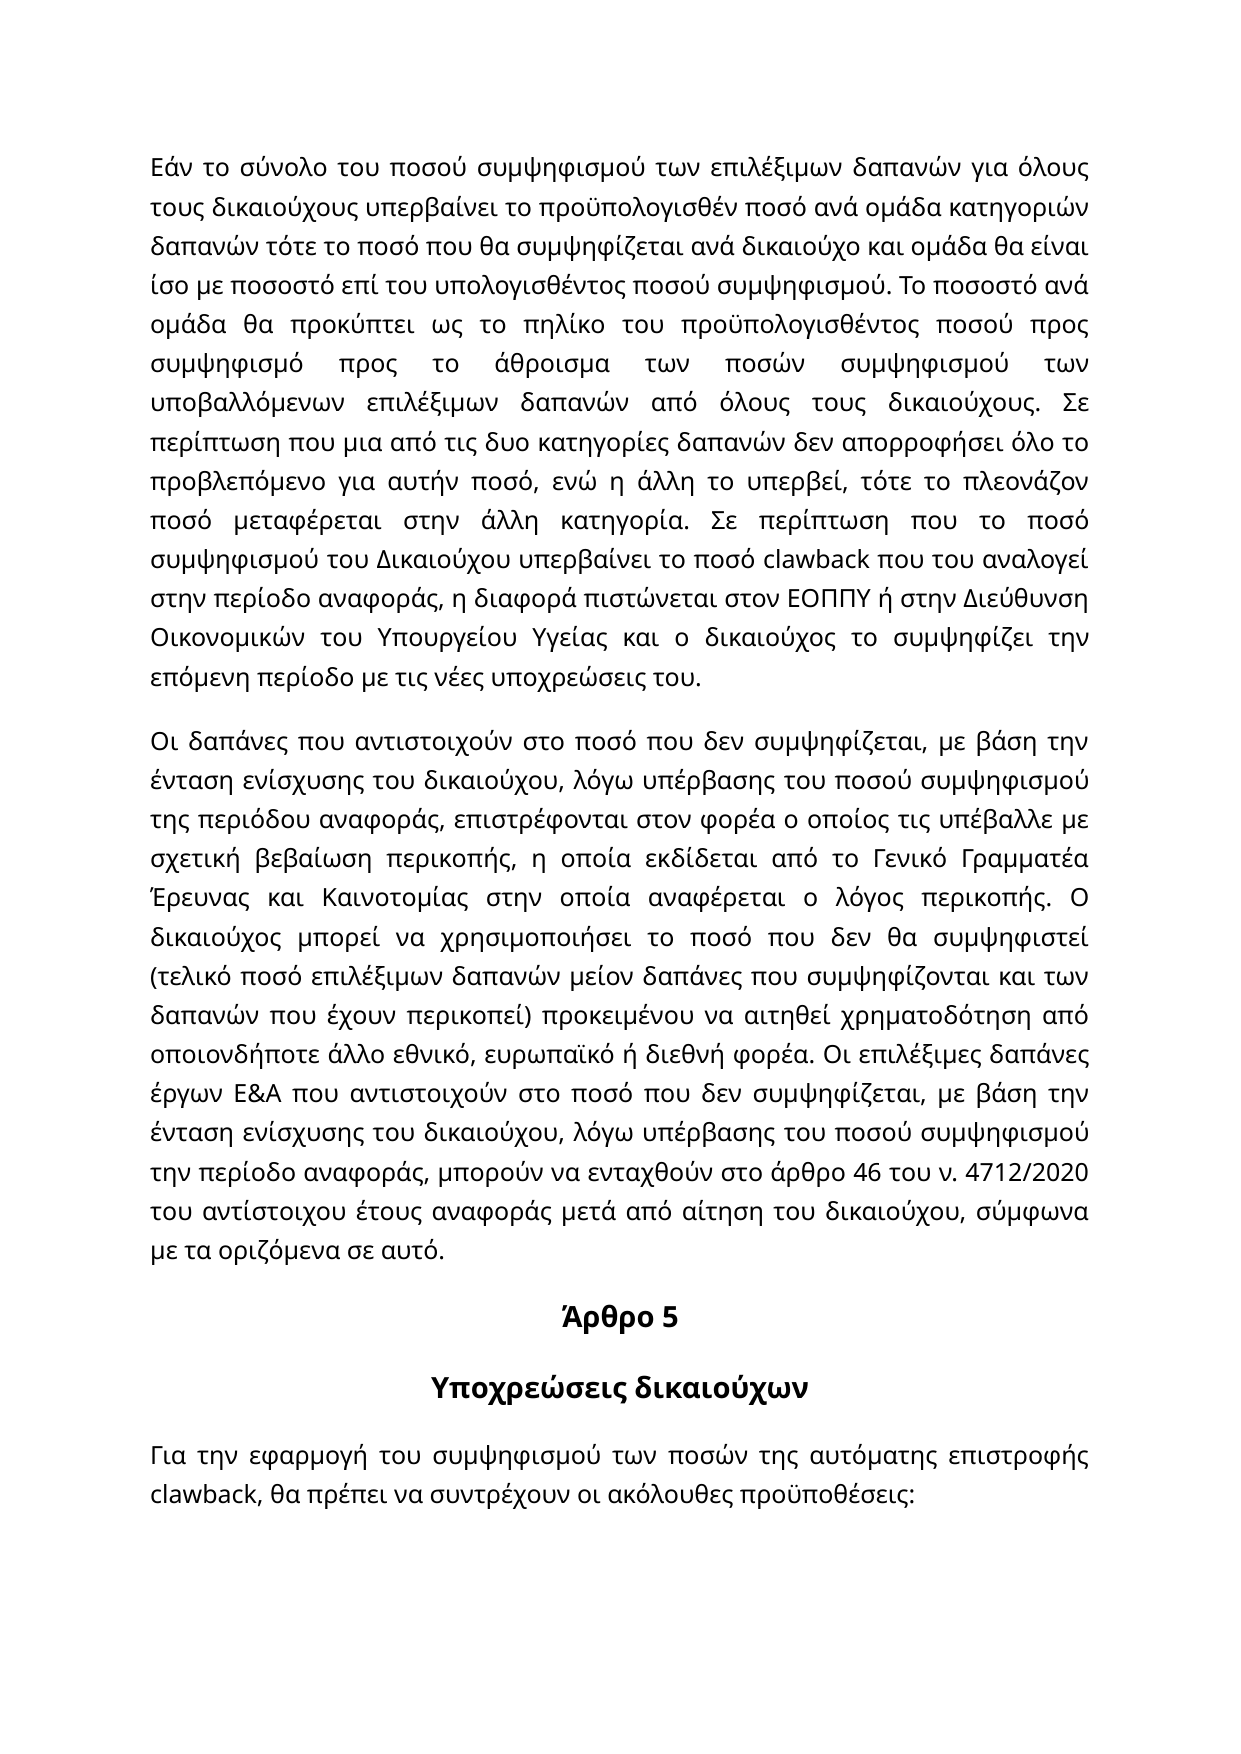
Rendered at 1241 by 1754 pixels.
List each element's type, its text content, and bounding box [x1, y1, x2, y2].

subtitle Υποχρεώσεις δικαιούχων [150, 1367, 1090, 1407]
subtitle Άρθρο 5 [150, 1297, 1090, 1336]
text Εάν το σύνολο του ποσού συμψηφισμού των επιλέξιμων δαπανών για όλους τους δικαιούχους υπερβαίνει το προϋπολογισθέν ποσό ανά ομάδα κατηγοριών δαπανών τότε το ποσό που θα συμψηφίζεται ανά δικαιούχο και ομάδα θα είναι ίσο με ποσοστό επί του υπολογισθέντος ποσού συμψηφισμού. Το ποσοστό ανά ομάδα θα προκύπτει ως το πηλίκο του προϋπολογισθέντος ποσού προς συμψηφισμό προς το άθροισμα των ποσών συμψηφισμού των υποβαλλόμενων επιλέξιμων δαπανών από όλους τους δικαιούχους. Σε περίπτωση που μια από τις δυο κατηγορίες δαπανών δεν απορροφήσει όλο το προβλεπόμενο για αυτήν ποσό, ενώ η άλλη το υπερβεί, τότε το πλεονάζον ποσό μεταφέρεται στην άλλη κατηγορία. Σε περίπτωση που το ποσό συμψηφισμού του Δικαιούχου υπερβαίνει το ποσό clawback που του αναλογεί στην περίοδο αναφοράς, η διαφορά πιστώνεται στον ΕΟΠΠΥ ή στην Διεύθυνση Οικονομικών του Υπουργείου Υγείας και ο δικαιούχος το συμψηφίζει την επόμενη περίοδο με τις νέες υποχρεώσεις του. [150, 150, 1090, 693]
text Οι δαπάνες που αντιστοιχούν στο ποσό που δεν συμψηφίζεται, με βάση την ένταση ενίσχυσης του δικαιούχου, λόγω υπέρβασης του ποσού συμψηφισμού της περιόδου αναφοράς, επιστρέφονται στον φορέα ο οποίος τις υπέβαλλε με σχετική βεβαίωση περικοπής, η οποία εκδίδεται από το Γενικό Γραμματέα Έρευνας και Καινοτομίας στην οποία αναφέρεται ο λόγος περικοπής. Ο δικαιούχος μπορεί να χρησιμοποιήσει το ποσό που δεν θα συμψηφιστεί (τελικό ποσό επιλέξιμων δαπανών μείον δαπάνες που συμψηφίζονται και των δαπανών που έχουν περικοπεί) προκειμένου να αιτηθεί χρηματοδότηση από οποιονδήποτε άλλο εθνικό, ευρωπαϊκό ή διεθνή φορέα. Οι επιλέξιμες δαπάνες έργων Ε&Α που αντιστοιχούν στο ποσό που δεν συμψηφίζεται, με βάση την ένταση ενίσχυσης του δικαιούχου, λόγω υπέρβασης του ποσού συμψηφισμού την περίοδο αναφοράς, μπορούν να ενταχθούν στο άρθρο 46 του ν. 4712/2020 του αντίστοιχου έτους αναφοράς μετά από αίτηση του δικαιούχου, σύμφωνα με τα οριζόμενα σε αυτό. [150, 723, 1090, 1267]
text Για την εφαρμογή του συμψηφισμού των ποσών της αυτόματης επιστροφής clawback, θα πρέπει να συντρέχουν οι ακόλουθες προϋποθέσεις: [150, 1438, 1090, 1511]
